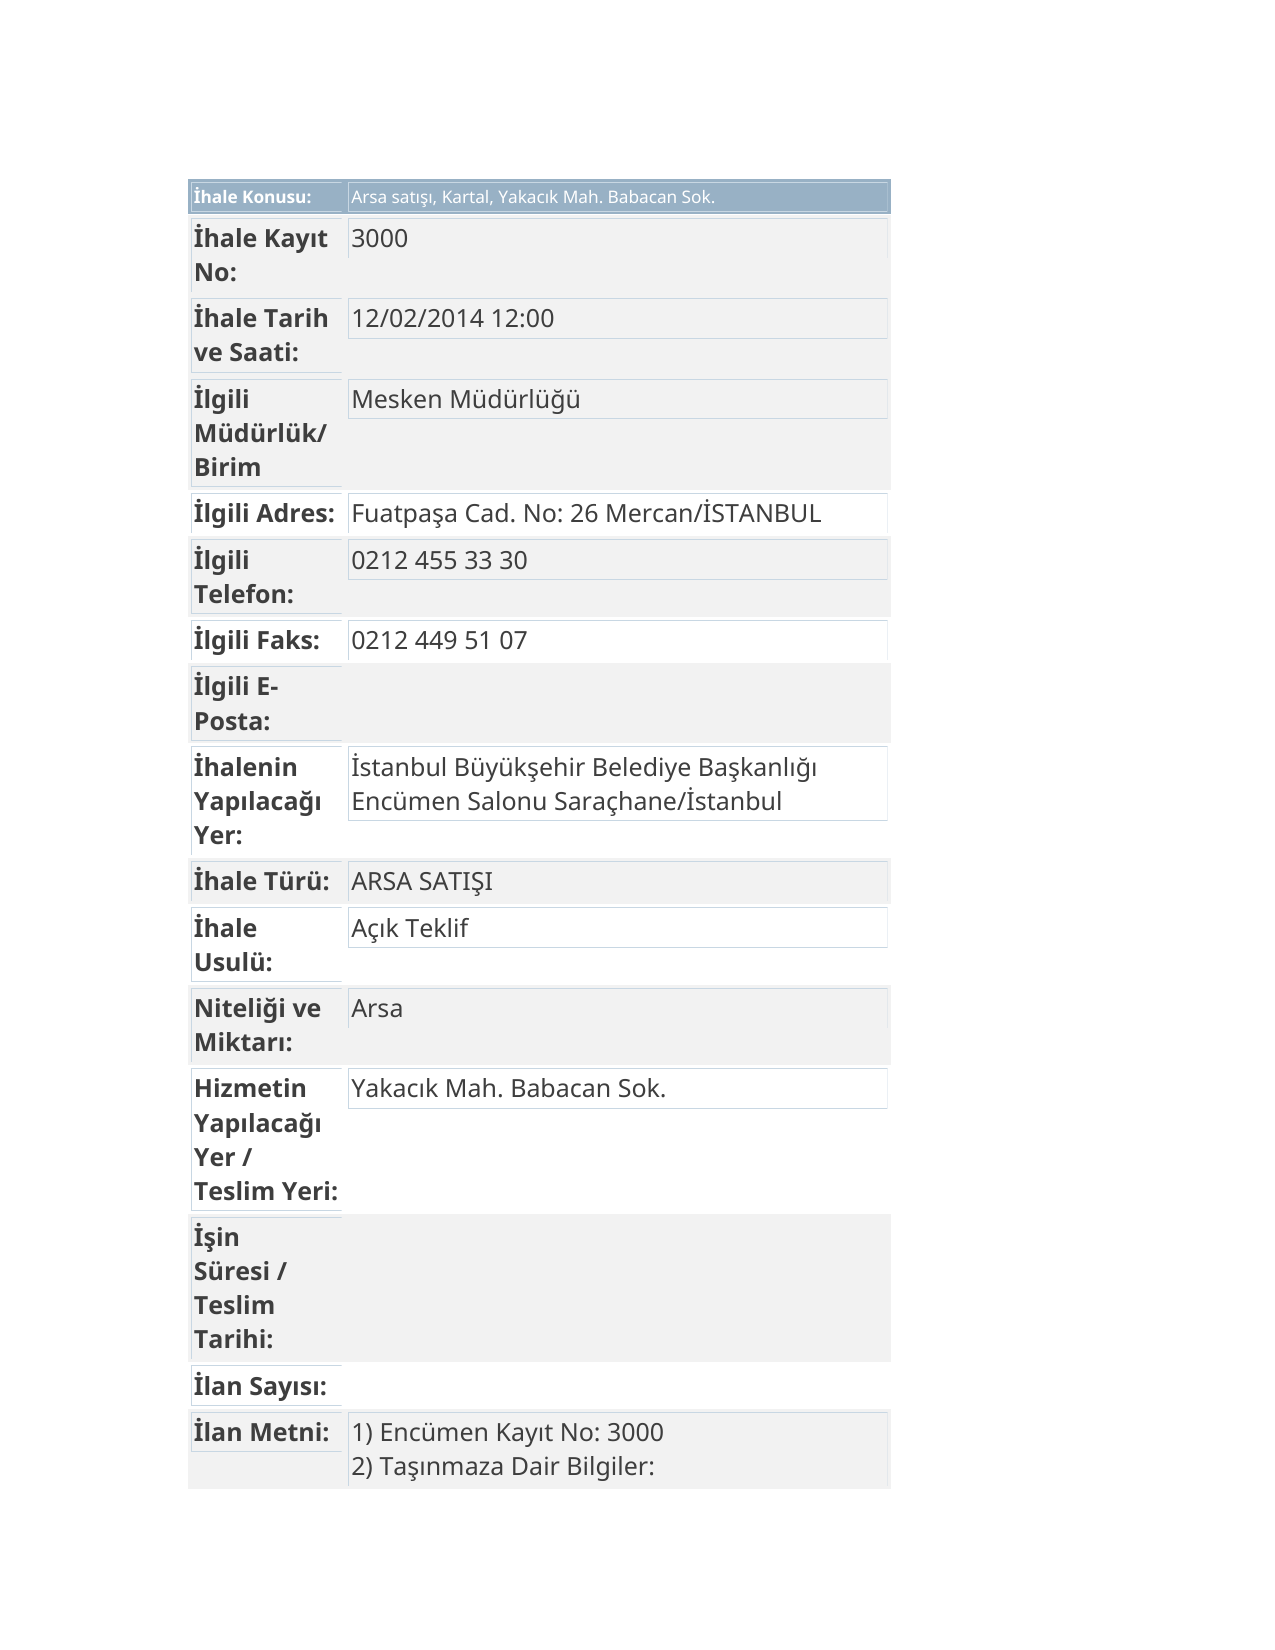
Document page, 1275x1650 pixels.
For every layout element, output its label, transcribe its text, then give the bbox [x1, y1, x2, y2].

table_cell [345, 1362, 891, 1408]
table_cell İlgili Telefon: [188, 536, 345, 617]
table_cell İlgili Müdürlük/Birim [188, 375, 345, 490]
table_cell [345, 1214, 891, 1362]
table_cell İlan Metni: [188, 1409, 345, 1489]
table_cell İhale Tarih ve Saati: [188, 295, 345, 375]
table_cell İhalenin Yapılacağı Yer: [188, 743, 345, 858]
table_cell İlgili Faks: [188, 617, 345, 663]
table_header Arsa satışı, Kartal, Yakacık Mah. Babacan Sok. [345, 179, 891, 214]
table_cell 3000 [345, 215, 891, 295]
table_cell 1) Encümen Kayıt No: 3000 2) Taşınmaza Dair Bilgiler: [345, 1409, 891, 1489]
table_cell ARSA SATIŞI [345, 858, 891, 904]
table_cell 12/02/2014 12:00 [345, 295, 891, 375]
table_header İhale Konusu: [188, 179, 345, 214]
table_cell [345, 663, 891, 743]
table_cell Arsa [345, 985, 891, 1065]
table_cell İlgili Adres: [188, 490, 345, 536]
table_cell Niteliği ve Miktarı: [188, 985, 345, 1065]
table_cell İşin Süresi / Teslim Tarihi: [188, 1214, 345, 1362]
table_cell Hizmetin Yapılacağı Yer / Teslim Yeri: [188, 1065, 345, 1213]
table_cell Yakacık Mah. Babacan Sok. [345, 1065, 891, 1213]
table_cell Fuatpaşa Cad. No: 26 Mercan/İSTANBUL [345, 490, 891, 536]
table_cell İhale Türü: [188, 858, 345, 904]
table_cell İhale Usulü: [188, 904, 345, 984]
table_cell İstanbul Büyükşehir Belediye Başkanlığı Encümen Salonu Saraçhane/İstanbul [345, 743, 891, 858]
table_cell 0212 449 51 07 [345, 617, 891, 663]
table_cell İlan Sayısı: [188, 1362, 345, 1408]
table_cell İhale Kayıt No: [188, 215, 345, 295]
table_cell Mesken Müdürlüğü [345, 375, 891, 490]
table_cell İlgili E-Posta: [188, 663, 345, 743]
table_cell 0212 455 33 30 [345, 536, 891, 617]
table_cell Açık Teklif [345, 904, 891, 984]
